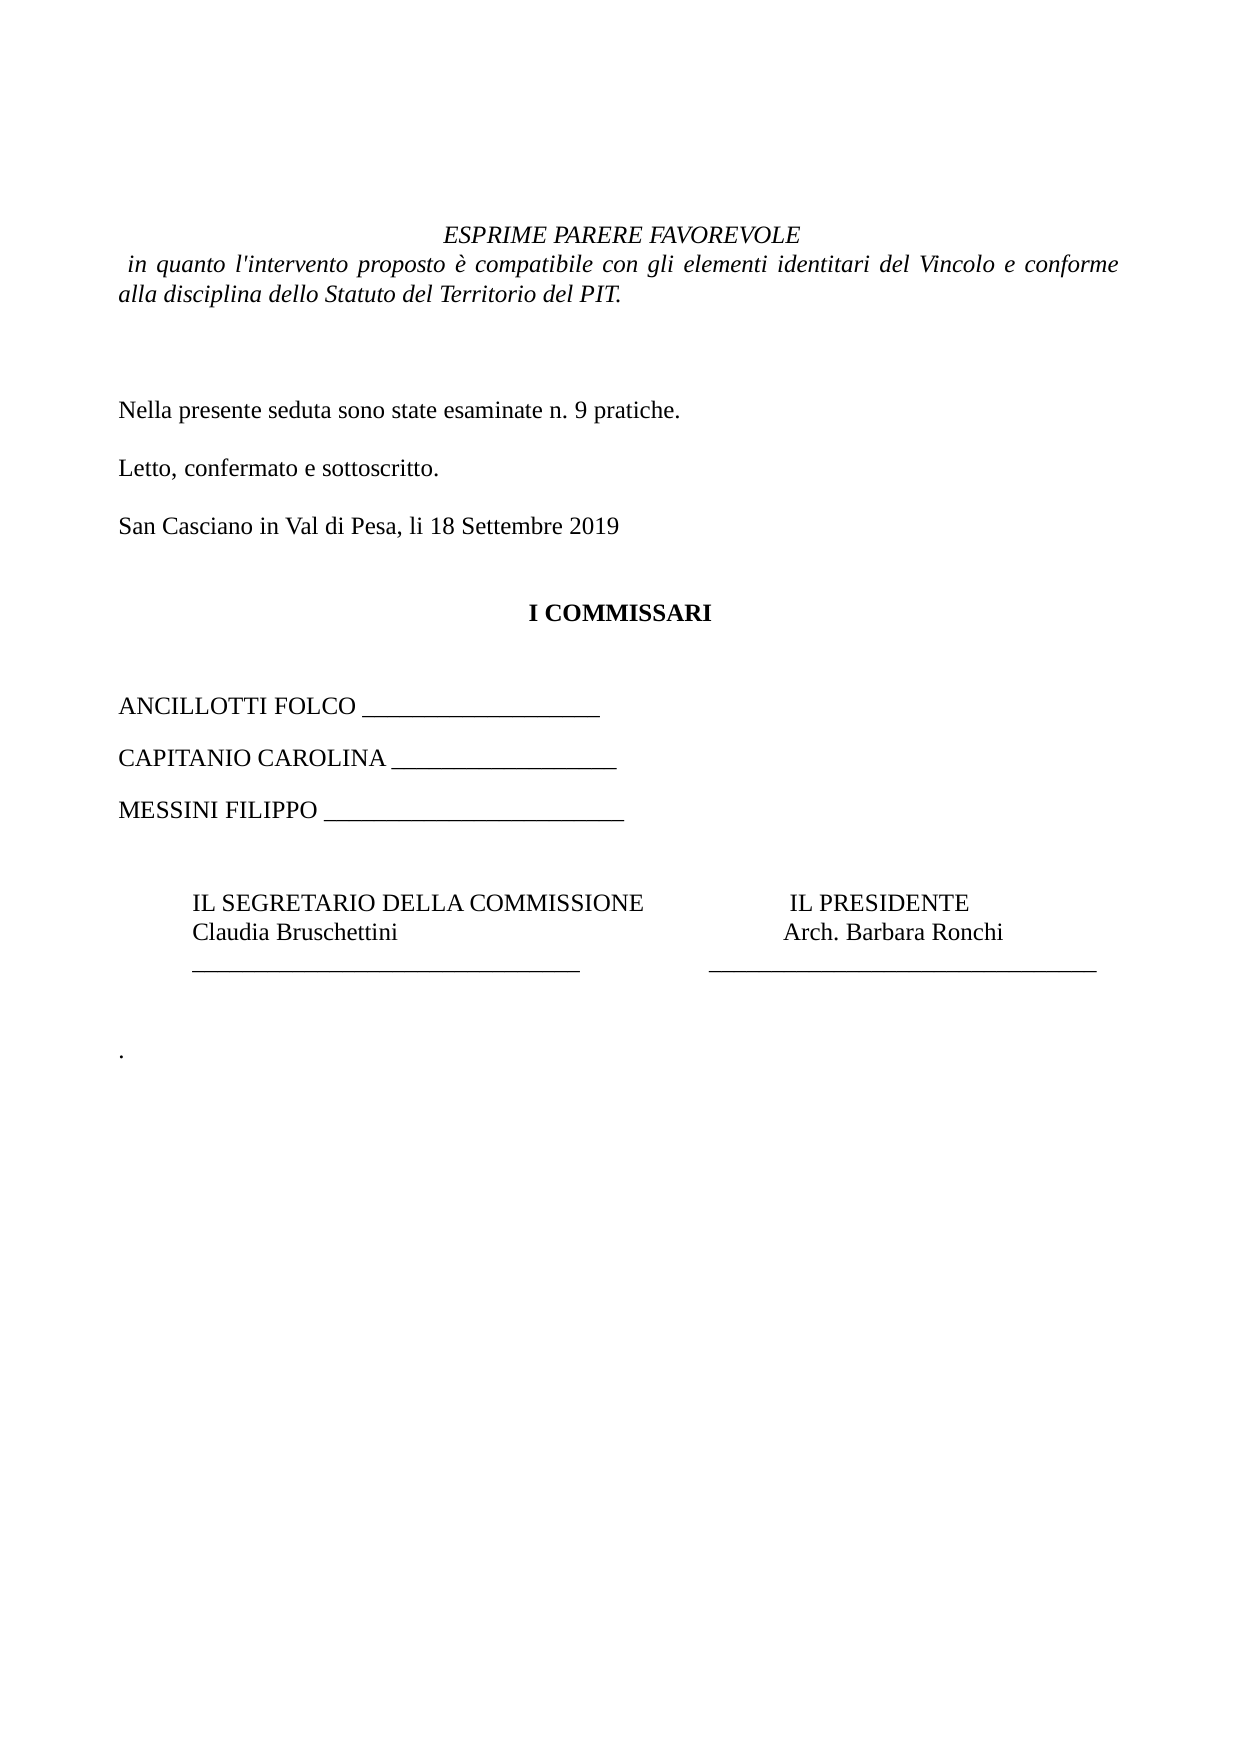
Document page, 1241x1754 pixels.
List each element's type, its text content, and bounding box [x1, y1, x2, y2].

text ESPRIME PARERE FAVOREVOLE [118, 220, 1122, 249]
text San Casciano in Val di Pesa, li 18 Settembre 2019 [118, 511, 1122, 540]
text Nella presente seduta sono state esaminate n. 9 pratiche. [118, 395, 1122, 424]
text IL SEGRETARIO DELLA COMMISSIONE IL PRESIDENTE [118, 888, 1122, 917]
text in quanto l'intervento proposto è compatibile con gli elementi identitari del Vincolo e conforme alla disciplina dello Statuto del Territorio del PIT. [118, 249, 1122, 307]
text CAPITANIO CAROLINA __________________ [118, 743, 1093, 772]
text _______________________________ _______________________________ [118, 946, 1122, 975]
text Letto, confermato e sottoscritto. [118, 453, 1122, 482]
text . [118, 1035, 1093, 1064]
text MESSINI FILIPPO ________________________ [118, 794, 1093, 823]
text I COMMISSARI [118, 598, 1122, 627]
text Claudia Bruschettini Arch. Barbara Ronchi [118, 917, 1122, 946]
text ANCILLOTTI FOLCO ___________________ [118, 691, 1093, 720]
